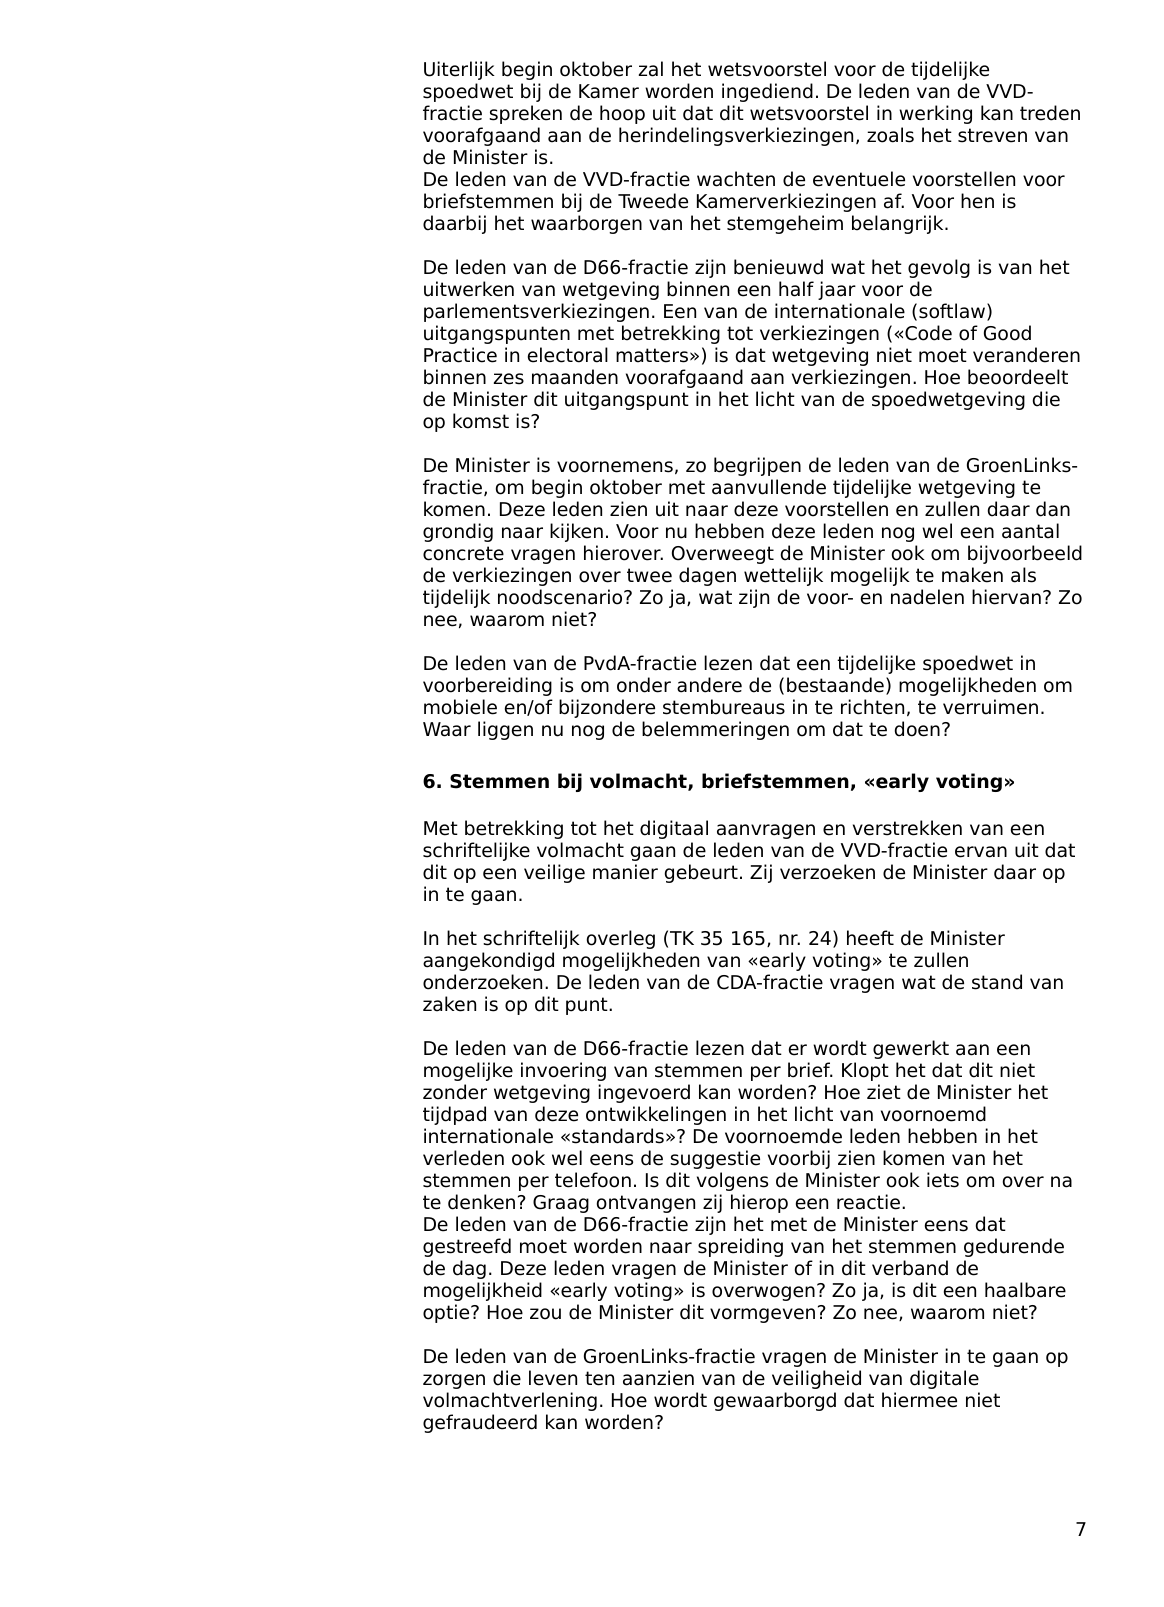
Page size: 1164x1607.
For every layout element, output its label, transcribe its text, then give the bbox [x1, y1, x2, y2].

text De Minister is voornemens, zo begrijpen de leden van de GroenLinks-fractie, om begin oktober met aanvullende tijdelijke wetgeving te komen. Deze leden zien uit naar deze voorstellen en zullen daar dan grondig naar kijken. Voor nu hebben deze leden nog wel een aantal concrete vragen hierover. Overweegt de Minister ook om bijvoorbeeld de verkiezingen over twee dagen wettelijk mogelijk te maken als tijdelijk noodscenario? Zo ja, wat zijn de voor- en nadelen hiervan? Zo nee, waarom niet? [422, 455, 1087, 631]
text De leden van de D66-fractie lezen dat er wordt gewerkt aan een mogelijke invoering van stemmen per brief. Klopt het dat dit niet zonder wetgeving ingevoerd kan worden? Hoe ziet de Minister het tijdpad van deze ontwikkelingen in het licht van voornoemd internationale «standards»? De voornoemde leden hebben in het verleden ook wel eens de suggestie voorbij zien komen van het stemmen per telefoon. Is dit volgens de Minister ook iets om over na te denken? Graag ontvangen zij hierop een reactie. [422, 1038, 1087, 1214]
text In het schriftelijk overleg (TK 35 165, nr. 24) heeft de Minister aangekondigd mogelijkheden van «early voting» te zullen onderzoeken. De leden van de CDA-fractie vragen wat de stand van zaken is op dit punt. [422, 928, 1087, 1016]
text De leden van de GroenLinks-fractie vragen de Minister in te gaan op zorgen die leven ten aanzien van de veiligheid van digitale volmachtverlening. Hoe wordt gewaarborgd dat hiermee niet gefraudeerd kan worden? [422, 1346, 1087, 1434]
text Uiterlijk begin oktober zal het wetsvoorstel voor de tijdelijke spoedwet bij de Kamer worden ingediend. De leden van de VVD-fractie spreken de hoop uit dat dit wetsvoorstel in werking kan treden voorafgaand aan de herindelingsverkiezingen, zoals het streven van de Minister is. [422, 59, 1087, 169]
text Met betrekking tot het digitaal aanvragen en verstrekken van een schriftelijke volmacht gaan de leden van de VVD-fractie ervan uit dat dit op een veilige manier gebeurt. Zij verzoeken de Minister daar op in te gaan. [422, 818, 1087, 906]
text De leden van de VVD-fractie wachten de eventuele voorstellen voor briefstemmen bij de Tweede Kamerverkiezingen af. Voor hen is daarbij het waarborgen van het stemgeheim belangrijk. [422, 169, 1087, 235]
text De leden van de D66-fractie zijn het met de Minister eens dat gestreefd moet worden naar spreiding van het stemmen gedurende de dag. Deze leden vragen de Minister of in dit verband de mogelijkheid «early voting» is overwogen? Zo ja, is dit een haalbare optie? Hoe zou de Minister dit vormgeven? Zo nee, waarom niet? [422, 1214, 1087, 1324]
text De leden van de D66-fractie zijn benieuwd wat het gevolg is van het uitwerken van wetgeving binnen een half jaar voor de parlementsverkiezingen. Een van de internationale (softlaw) uitgangspunten met betrekking tot verkiezingen («Code of Good Practice in electoral matters») is dat wetgeving niet moet veranderen binnen zes maanden voorafgaand aan verkiezingen. Hoe beoordeelt de Minister dit uitgangspunt in het licht van de spoedwetgeving die op komst is? [422, 257, 1087, 433]
subtitle 6. Stemmen bij volmacht, briefstemmen, «early voting» [422, 771, 1087, 793]
text De leden van de PvdA-fractie lezen dat een tijdelijke spoedwet in voorbereiding is om onder andere de (bestaande) mogelijkheden om mobiele en/of bijzondere stembureaus in te richten, te verruimen. Waar liggen nu nog de belemmeringen om dat te doen? [422, 653, 1087, 741]
